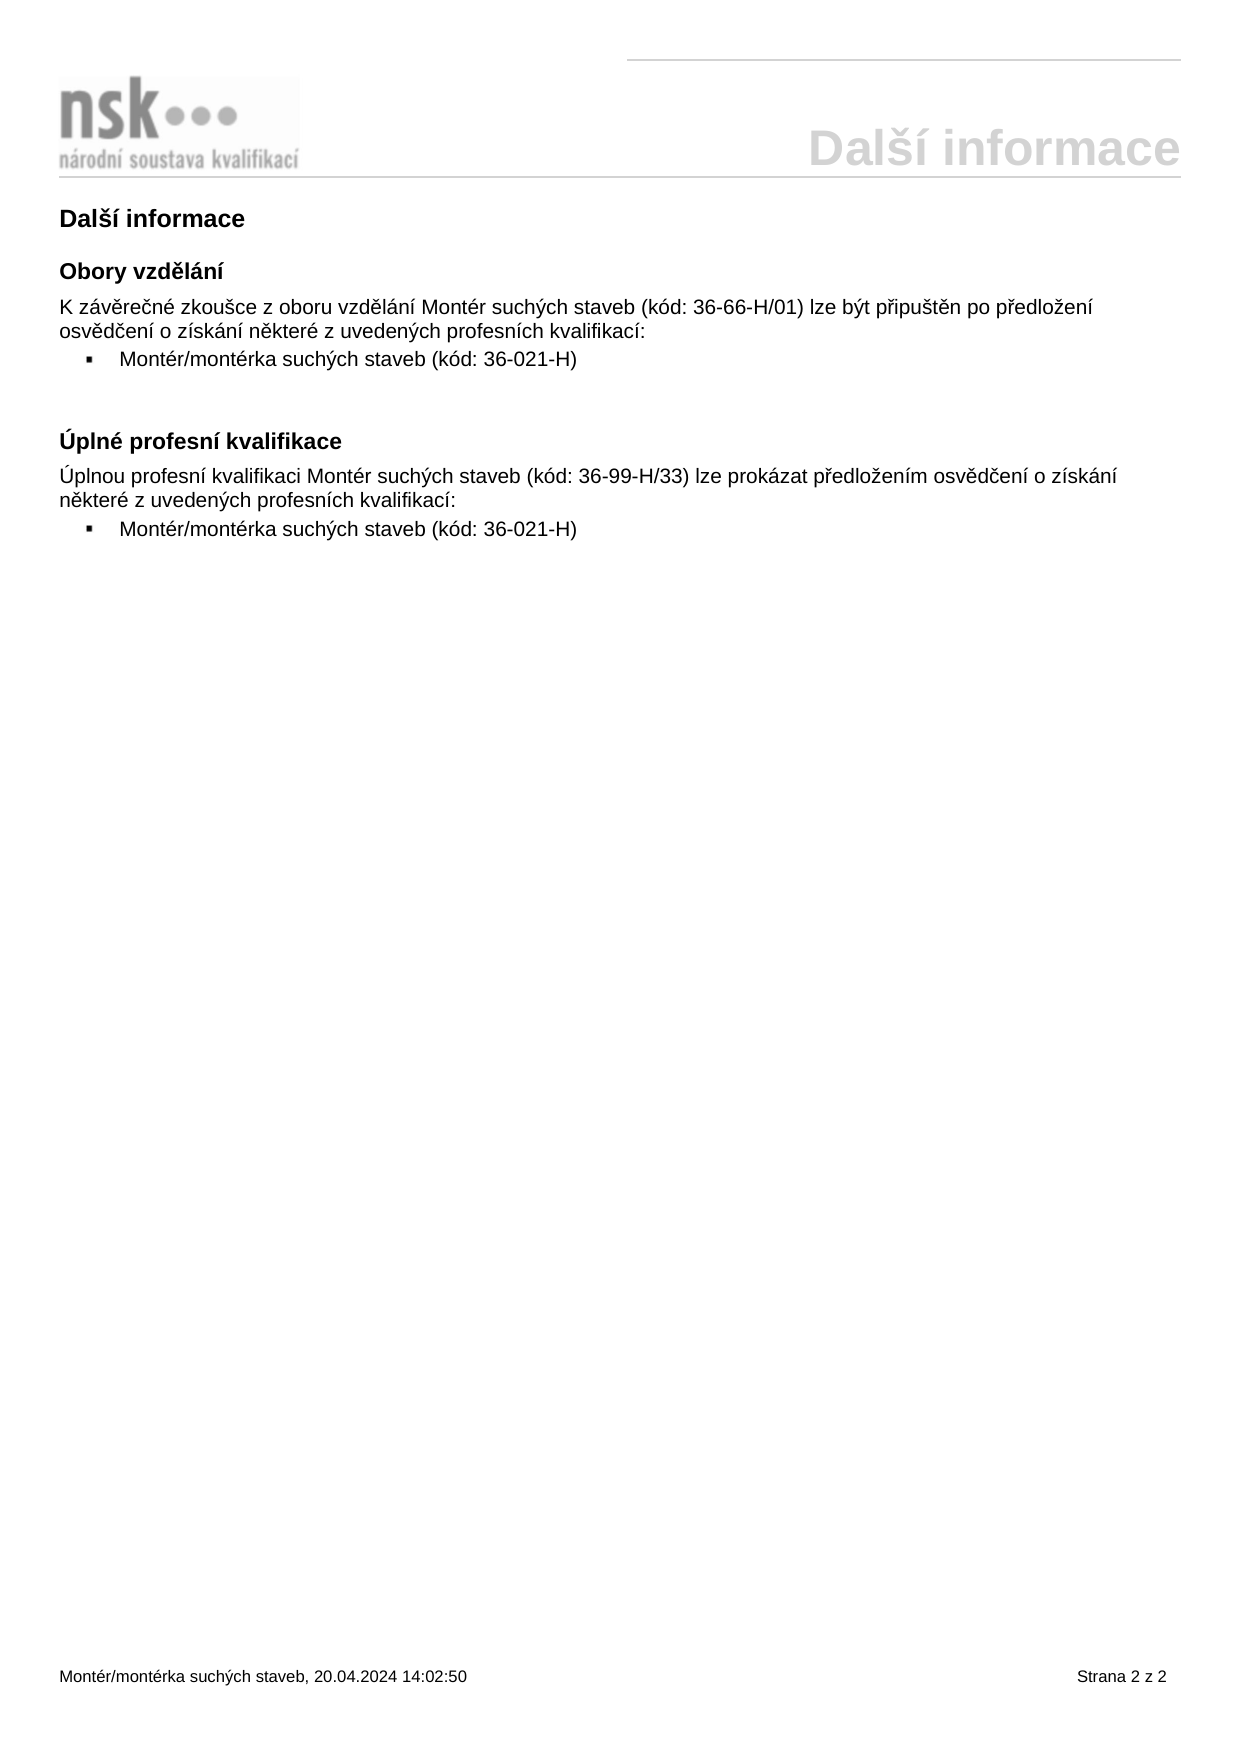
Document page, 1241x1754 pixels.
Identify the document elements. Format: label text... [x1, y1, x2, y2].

table_cell [861, 1175, 1167, 1416]
table_cell [482, 171, 619, 176]
table_cell [861, 343, 1167, 347]
table_cell [1167, 343, 1181, 347]
table_cell [119, 406, 482, 418]
table_cell [619, 875, 627, 1175]
table_cell [119, 236, 482, 248]
table_cell [119, 512, 482, 517]
table_cell [119, 343, 482, 347]
table_cell [482, 343, 619, 347]
table_cell [627, 373, 861, 406]
table_cell [119, 875, 482, 1175]
table_cell [1167, 542, 1181, 575]
table_cell Montér/montérka suchých staveb (kód: 36-021-H) [119, 517, 1181, 542]
table_cell [482, 1175, 619, 1416]
table_cell [482, 542, 619, 575]
table_cell [619, 406, 627, 418]
table_cell [619, 236, 627, 248]
table_cell [59, 236, 119, 248]
table_cell [861, 875, 1167, 1175]
table_cell [861, 236, 1167, 248]
table_cell [1167, 406, 1181, 418]
table_cell [627, 343, 861, 347]
table_cell [619, 1416, 627, 1658]
table_cell [59, 542, 119, 575]
table_cell [59, 1175, 119, 1416]
table_cell [59, 875, 119, 1175]
table_cell [59, 575, 119, 875]
picture [59, 347, 119, 372]
table_cell [482, 373, 619, 406]
table_cell [482, 1416, 619, 1658]
table_cell [119, 171, 482, 176]
table_cell [861, 406, 1167, 418]
table_cell Montér/montérka suchých staveb, 20.04.2024 14:02:50 [59, 1658, 861, 1694]
table_cell [119, 373, 482, 406]
table_cell [119, 1175, 482, 1416]
table_cell [627, 875, 861, 1175]
table_cell [627, 1175, 861, 1416]
table_cell [59, 512, 119, 516]
table_cell [627, 236, 861, 248]
table_cell [59, 194, 119, 200]
table_cell [59, 406, 119, 418]
table_cell [482, 406, 619, 418]
table_cell Strana 2 z 2 [861, 1658, 1167, 1694]
table_cell [861, 575, 1167, 875]
table_cell Úplné profesní kvalifikace [59, 418, 1181, 464]
table_cell [119, 1416, 482, 1658]
table_cell Další informace [627, 61, 1181, 176]
table_cell [1167, 1416, 1181, 1658]
table_cell Úplnou profesní kvalifikaci Montér suchých staveb (kód: 36-99-H/33) lze prokázat předložením osvědčení o získání některé z uvedených profesních kvalifikací: [59, 464, 1181, 512]
table_cell [619, 575, 627, 875]
table_cell [619, 194, 627, 200]
table_cell [482, 194, 619, 200]
table_cell [627, 1416, 861, 1658]
table_cell [59, 343, 119, 347]
table_cell [861, 542, 1167, 575]
table_cell [627, 575, 861, 875]
table_cell Další informace [59, 200, 1181, 236]
table_cell [59, 373, 119, 406]
table_cell [1167, 575, 1181, 875]
table_cell [1167, 1658, 1181, 1694]
table_cell [482, 512, 619, 517]
table_cell [620, 59, 627, 170]
table_cell [482, 575, 619, 875]
table_cell [619, 1175, 627, 1416]
table_cell [1167, 1175, 1181, 1416]
table_cell [619, 542, 627, 575]
table_cell Obory vzdělání [59, 248, 1181, 295]
table_cell [1167, 236, 1181, 248]
table_cell [119, 575, 482, 875]
table_cell [59, 178, 1181, 194]
table_cell [1167, 194, 1181, 200]
table_cell K závěrečné zkoušce z oboru vzdělání Montér suchých staveb (kód: 36-66-H/01) lze být připuštěn po předložení osvědčení o získání některé z uvedených profesních kvalifikací: [59, 295, 1181, 343]
table_cell [627, 542, 861, 575]
table_cell [627, 406, 861, 418]
table_cell [861, 373, 1167, 406]
table_cell [482, 875, 619, 1175]
table_cell [627, 512, 861, 517]
table_cell [619, 170, 627, 176]
table_cell [619, 512, 627, 517]
table_cell [861, 1416, 1167, 1658]
table_cell [619, 373, 627, 406]
table_cell [119, 194, 482, 200]
table_cell [59, 171, 119, 176]
table_cell [861, 512, 1167, 517]
table_cell [627, 194, 861, 200]
table_cell [1167, 373, 1181, 406]
picture [58, 59, 620, 171]
table_cell [59, 1416, 119, 1658]
picture [59, 516, 119, 541]
table_cell [482, 236, 619, 248]
table_cell [1167, 875, 1181, 1175]
table_cell [1167, 512, 1181, 517]
table_cell Montér/montérka suchých staveb (kód: 36-021-H) [119, 347, 1181, 373]
table_cell [119, 542, 482, 575]
table_cell [861, 194, 1167, 200]
